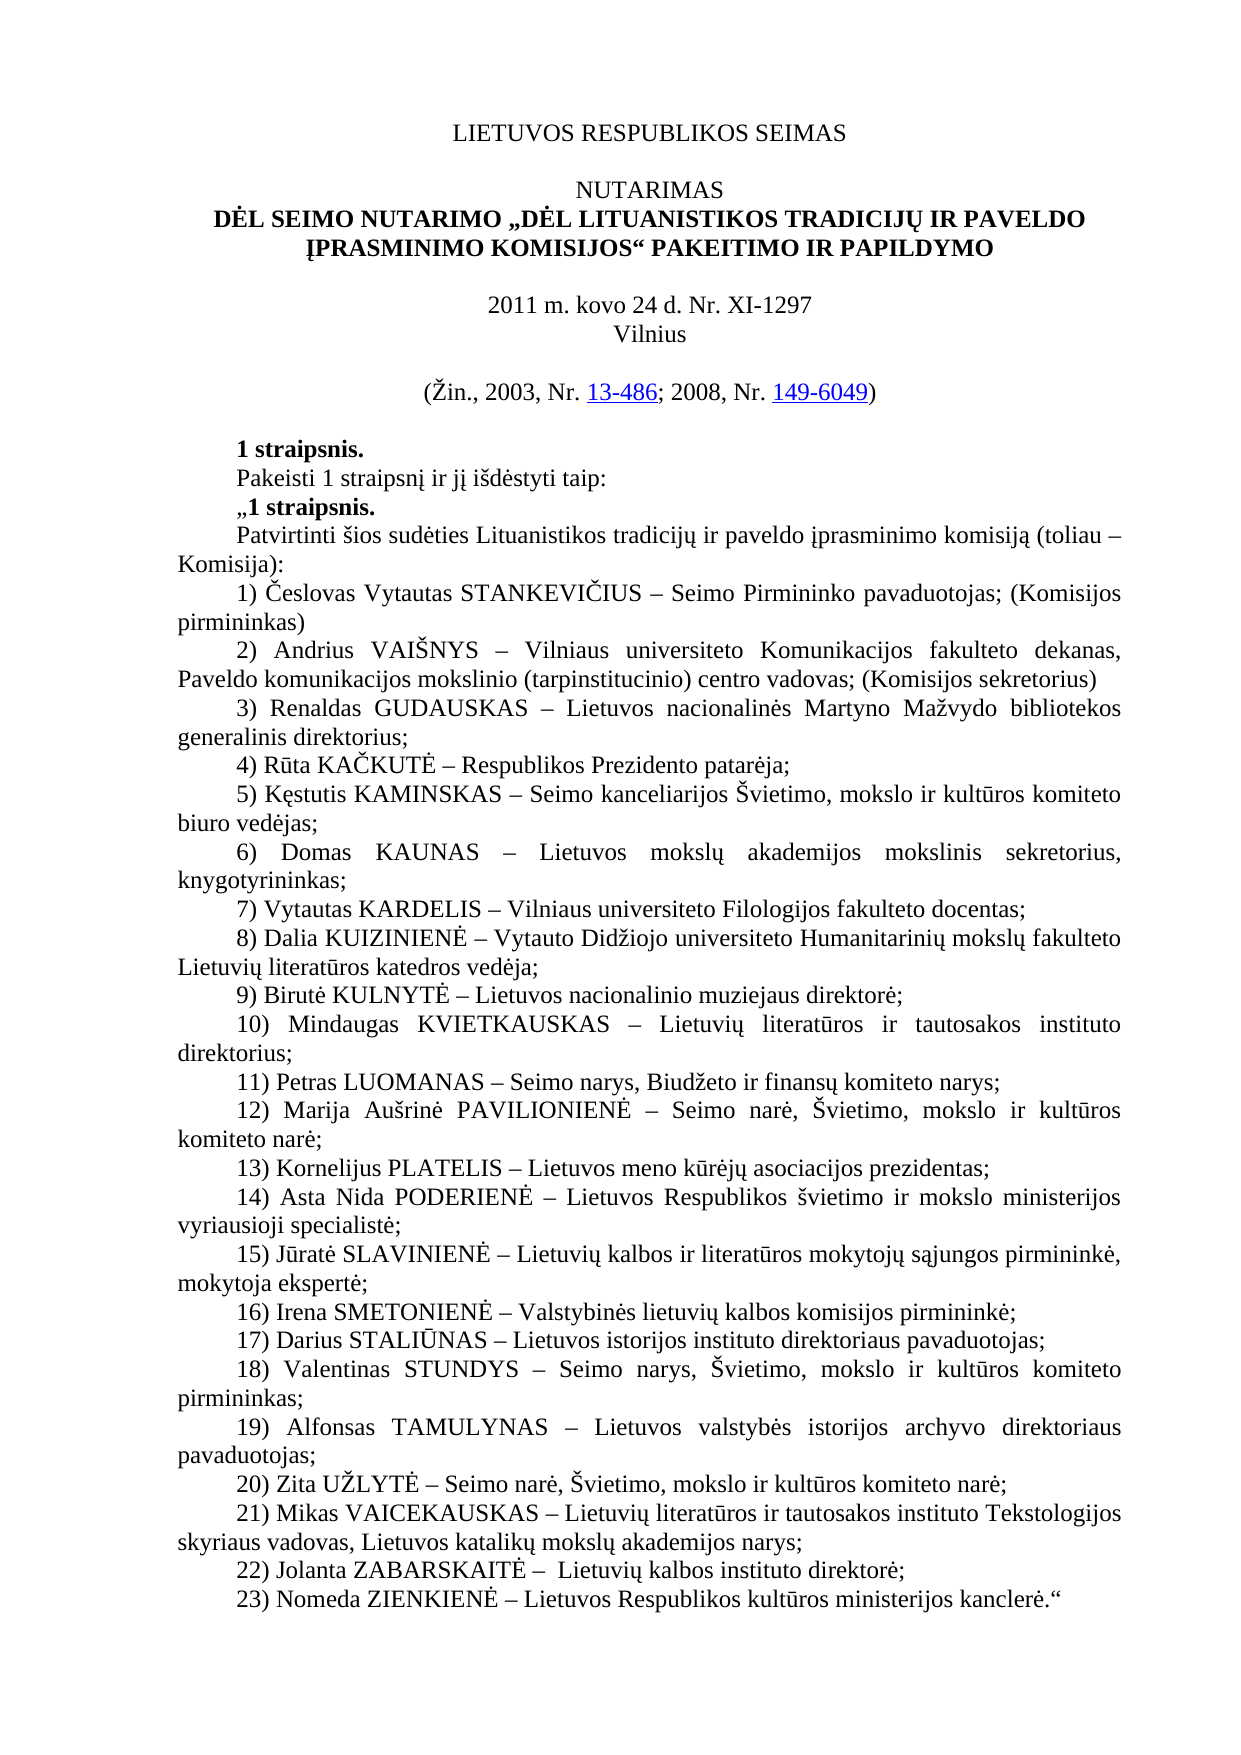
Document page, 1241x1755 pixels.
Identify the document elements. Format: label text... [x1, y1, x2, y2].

text 15) Jūratė SLAVINIENĖ – Lietuvių kalbos ir literatūros mokytojų sąjungos pirmininkė, mokytoja ekspertė; [177, 1239, 1122, 1297]
text 1) Česlovas Vytautas STANKEVIČIUS – Seimo Pirmininko pavaduotojas; (Komisijos pirmininkas) [177, 578, 1122, 636]
text 14) Asta Nida PODERIENĖ – Lietuvos Respublikos švietimo ir mokslo ministerijos vyriausioji specialistė; [177, 1182, 1122, 1239]
text 3) Renaldas GUDAUSKAS – Lietuvos nacionalinės Martyno Mažvydo bibliotekos generalinis direktorius; [177, 693, 1122, 751]
text DĖL SEIMO NUTARIMO „DĖL LITUANISTIKOS TRADICIJŲ IR PAVELDO ĮPRASMINIMO KOMISIJOS“ PAKEITIMO IR PAPILDYMO [177, 204, 1122, 262]
text 21) Mikas VAICEKAUSKAS – Lietuvių literatūros ir tautosakos instituto Tekstologijos skyriaus vadovas, Lietuvos katalikų mokslų akademijos narys; [177, 1498, 1122, 1556]
text 1 straipsnis. [177, 434, 1122, 463]
text Patvirtinti šios sudėties Lituanistikos tradicijų ir paveldo įprasminimo komisiją (toliau – Komisija): [177, 521, 1122, 578]
text (Žin., 2003, Nr. 13-486; 2008, Nr. 149-6049) [177, 377, 1122, 406]
text 19) Alfonsas TAMULYNAS – Lietuvos valstybės istorijos archyvo direktoriaus pavaduotojas; [177, 1412, 1122, 1469]
text Vilnius [177, 319, 1122, 348]
text 5) Kęstutis KAMINSKAS – Seimo kanceliarijos Švietimo, mokslo ir kultūros komiteto biuro vedėjas; [177, 779, 1122, 837]
text NUTARIMAS [177, 176, 1122, 204]
text 13) Kornelijus PLATELIS – Lietuvos meno kūrėjų asociacijos prezidentas; [177, 1153, 1122, 1182]
text 20) Zita UŽLYTĖ – Seimo narė, Švietimo, mokslo ir kultūros komiteto narė; [177, 1469, 1122, 1498]
text 2) Andrius VAIŠNYS – Vilniaus universiteto Komunikacijos fakulteto dekanas, Paveldo komunikacijos mokslinio (tarpinstitucinio) centro vadovas; (Komisijos sekretorius) [177, 636, 1122, 693]
text 18) Valentinas STUNDYS – Seimo narys, Švietimo, mokslo ir kultūros komiteto pirmininkas; [177, 1354, 1122, 1412]
text 4) Rūta Kačkutė – Respublikos Prezidento patarėja; [177, 751, 1122, 779]
text 7) Vytautas KARDELIS – Vilniaus universiteto Filologijos fakulteto docentas; [177, 894, 1122, 923]
text 22) Jolanta ZABARSKAITĖ – Lietuvių kalbos instituto direktorė; [177, 1556, 1122, 1584]
text 9) Birutė KULNYTĖ – Lietuvos nacionalinio muziejaus direktorė; [177, 981, 1122, 1009]
text 8) Dalia KUIZINIENĖ – Vytauto Didžiojo universiteto Humanitarinių mokslų fakulteto Lietuvių literatūros katedros vedėja; [177, 923, 1122, 981]
text 16) Irena SMETONIENĖ – Valstybinės lietuvių kalbos komisijos pirmininkė; [177, 1297, 1122, 1326]
text 2011 m. kovo 24 d. Nr. XI-1297 [177, 291, 1122, 319]
text LIETUVOS RESPUBLIKOS SEIMAS [177, 118, 1122, 147]
text Pakeisti 1 straipsnį ir jį išdėstyti taip: [177, 463, 1122, 492]
text „1 straipsnis. [177, 492, 1122, 521]
text 11) Petras LUOMANAS – Seimo narys, Biudžeto ir finansų komiteto narys; [177, 1067, 1122, 1096]
text 6) Domas Kaunas – Lietuvos mokslų akademijos mokslinis sekretorius, knygotyrininkas; [177, 837, 1122, 894]
text 12) Marija Aušrinė PAVILIONIENĖ – Seimo narė, Švietimo, mokslo ir kultūros komiteto narė; [177, 1096, 1122, 1153]
text 10) Mindaugas KVIETKAUSKAS – Lietuvių literatūros ir tautosakos instituto direktorius; [177, 1009, 1122, 1067]
text 17) Darius STALIŪNAS – Lietuvos istorijos instituto direktoriaus pavaduotojas; [177, 1326, 1122, 1354]
text 23) Nomeda ZIENKIENĖ – Lietuvos Respublikos kultūros ministerijos kanclerė.“ [177, 1584, 1122, 1613]
